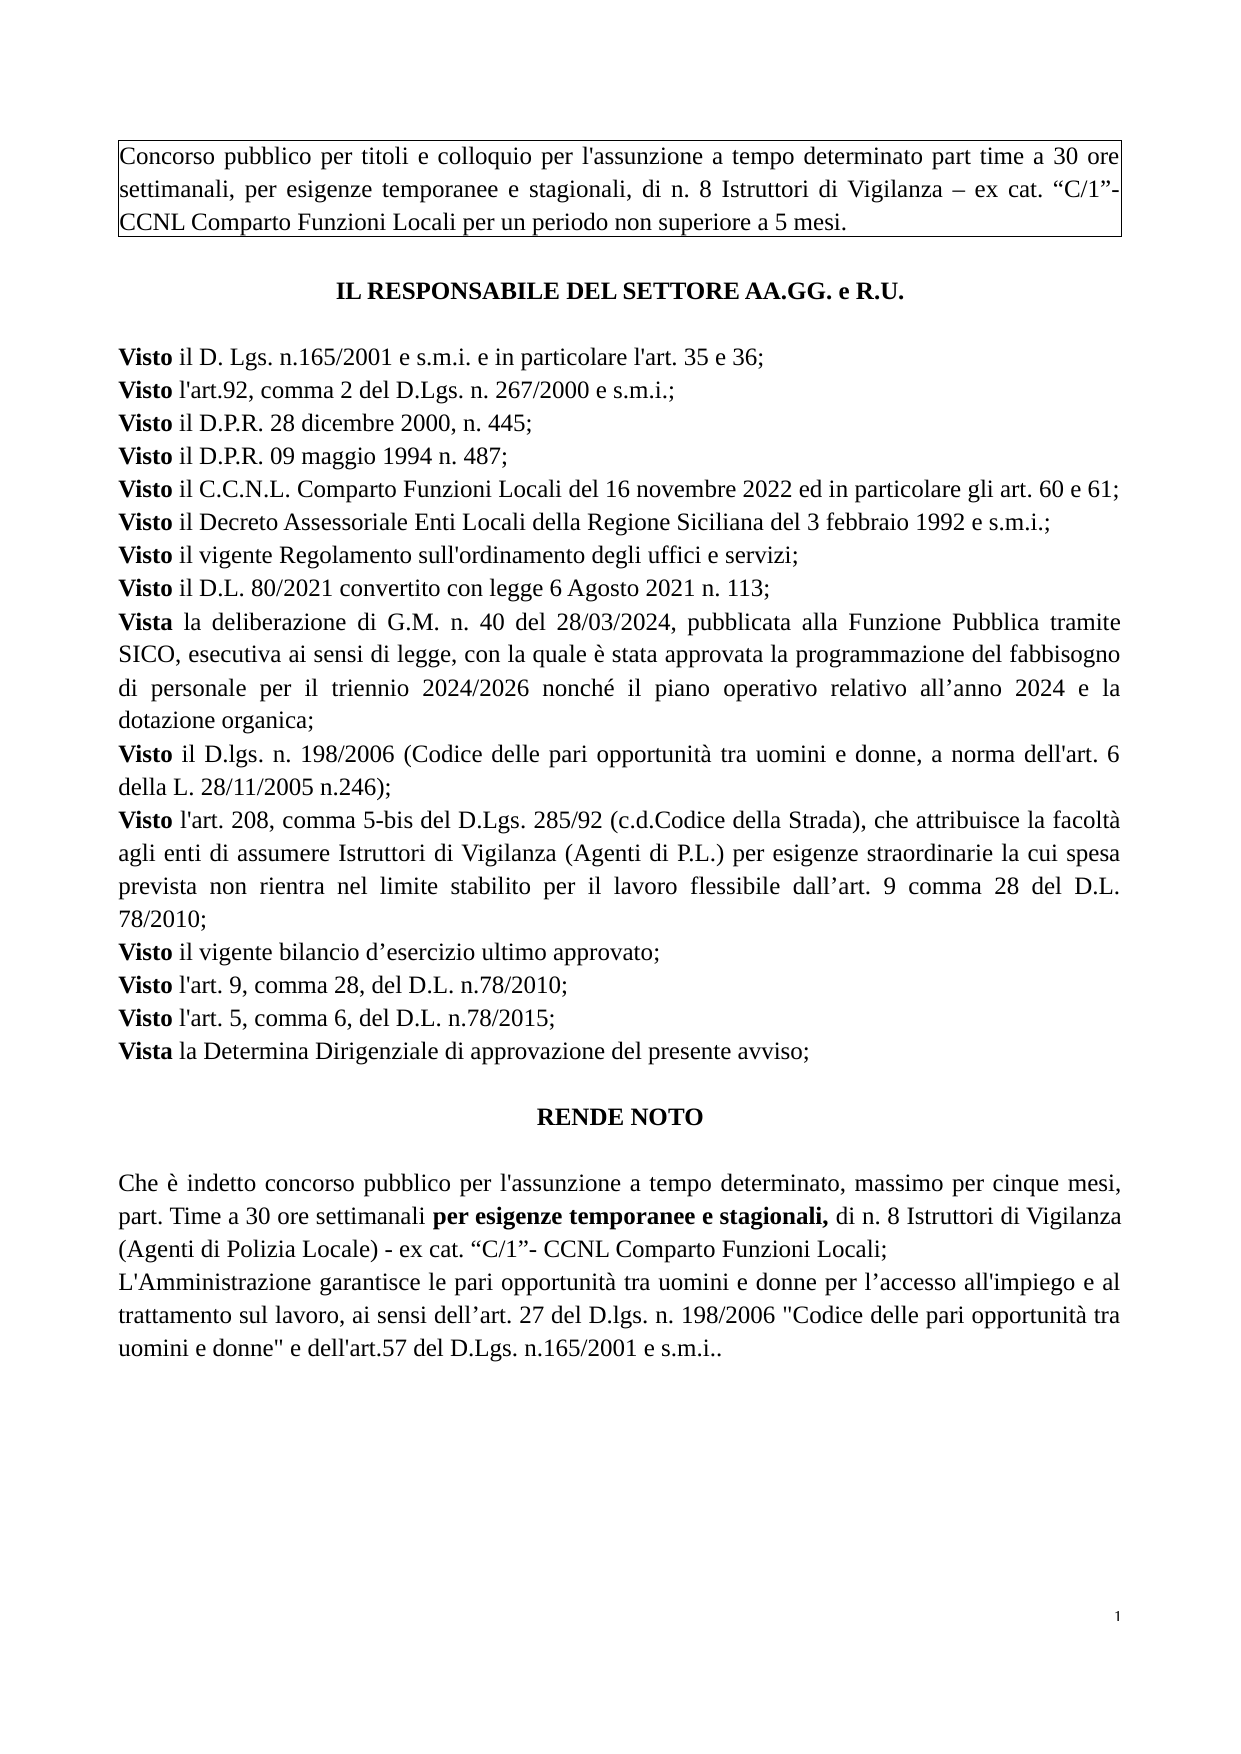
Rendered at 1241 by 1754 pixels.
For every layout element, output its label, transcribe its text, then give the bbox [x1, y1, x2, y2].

text RENDE NOTO [118, 1102, 1122, 1131]
text Visto il D.P.R. 09 maggio 1994 n. 487; [118, 441, 1122, 470]
text Visto l'art. 5, comma 6, del D.L. n.78/2015; [118, 1003, 1122, 1032]
text Visto il D. Lgs. n.165/2001 e s.m.i. e in particolare l'art. 35 e 36; [118, 342, 1122, 371]
text Visto il D.lgs. n. 198/2006 (Codice delle pari opportunità tra uomini e donne, a norma dell'art. 6 della L. 28/11/2005 n.246); [118, 739, 1122, 800]
text Vista la Determina Dirigenziale di approvazione del presente avviso; [118, 1036, 1122, 1064]
text Visto il D.P.R. 28 dicembre 2000, n. 445; [118, 408, 1122, 437]
text Concorso pubblico per titoli e colloquio per l'assunzione a tempo determinato part time a 30 ore settimanali, per esigenze temporanee e stagionali, di n. 8 Istruttori di Vigilanza – ex cat. “C/1”- CCNL Comparto Funzioni Locali per un periodo non superiore a 5 mesi. [119, 141, 1121, 236]
text Visto il vigente Regolamento sull'ordinamento degli uffici e servizi; [118, 541, 1122, 569]
text Che è indetto concorso pubblico per l'assunzione a tempo determinato, massimo per cinque mesi, part. Time a 30 ore settimanali per esigenze temporanee e stagionali, di n. 8 Istruttori di Vigilanza (Agenti di Polizia Locale) - ex cat. “C/1”- CCNL Comparto Funzioni Locali; [118, 1168, 1122, 1263]
text IL RESPONSABILE DEL SETTORE AA.GG. e R.U. [118, 276, 1122, 305]
text Visto il D.L. 80/2021 convertito con legge 6 Agosto 2021 n. 113; [118, 573, 1122, 602]
text L'Amministrazione garantisce le pari opportunità tra uomini e donne per l’accesso all'impiego e al trattamento sul lavoro, ai sensi dell’art. 27 del D.lgs. n. 198/2006 "Codice delle pari opportunità tra uomini e donne" e dell'art.57 del D.Lgs. n.165/2001 e s.m.i.. [118, 1267, 1122, 1362]
text Visto l'art. 208, comma 5-bis del D.Lgs. 285/92 (c.d.Codice della Strada), che attribuisce la facoltà agli enti di assumere Istruttori di Vigilanza (Agenti di P.L.) per esigenze straordinarie la cui spesa prevista non rientra nel limite stabilito per il lavoro flessibile dall’art. 9 comma 28 del D.L. 78/2010; [118, 805, 1122, 932]
text Visto il Decreto Assessoriale Enti Locali della Regione Siciliana del 3 febbraio 1992 e s.m.i.; [118, 507, 1122, 536]
text Visto il vigente bilancio d’esercizio ultimo approvato; [118, 937, 1122, 966]
text Visto l'art. 9, comma 28, del D.L. n.78/2010; [118, 970, 1122, 998]
text Visto il C.C.N.L. Comparto Funzioni Locali del 16 novembre 2022 ed in particolare gli art. 60 e 61; [118, 474, 1122, 503]
text Vista la deliberazione di G.M. n. 40 del 28/03/2024, pubblicata alla Funzione Pubblica tramite SICO, esecutiva ai sensi di legge, con la quale è stata approvata la programmazione del fabbisogno di personale per il triennio 2024/2026 nonché il piano operativo relativo all’anno 2024 e la dotazione organica; [118, 607, 1122, 734]
text Visto l'art.92, comma 2 del D.Lgs. n. 267/2000 e s.m.i.; [118, 375, 1122, 404]
